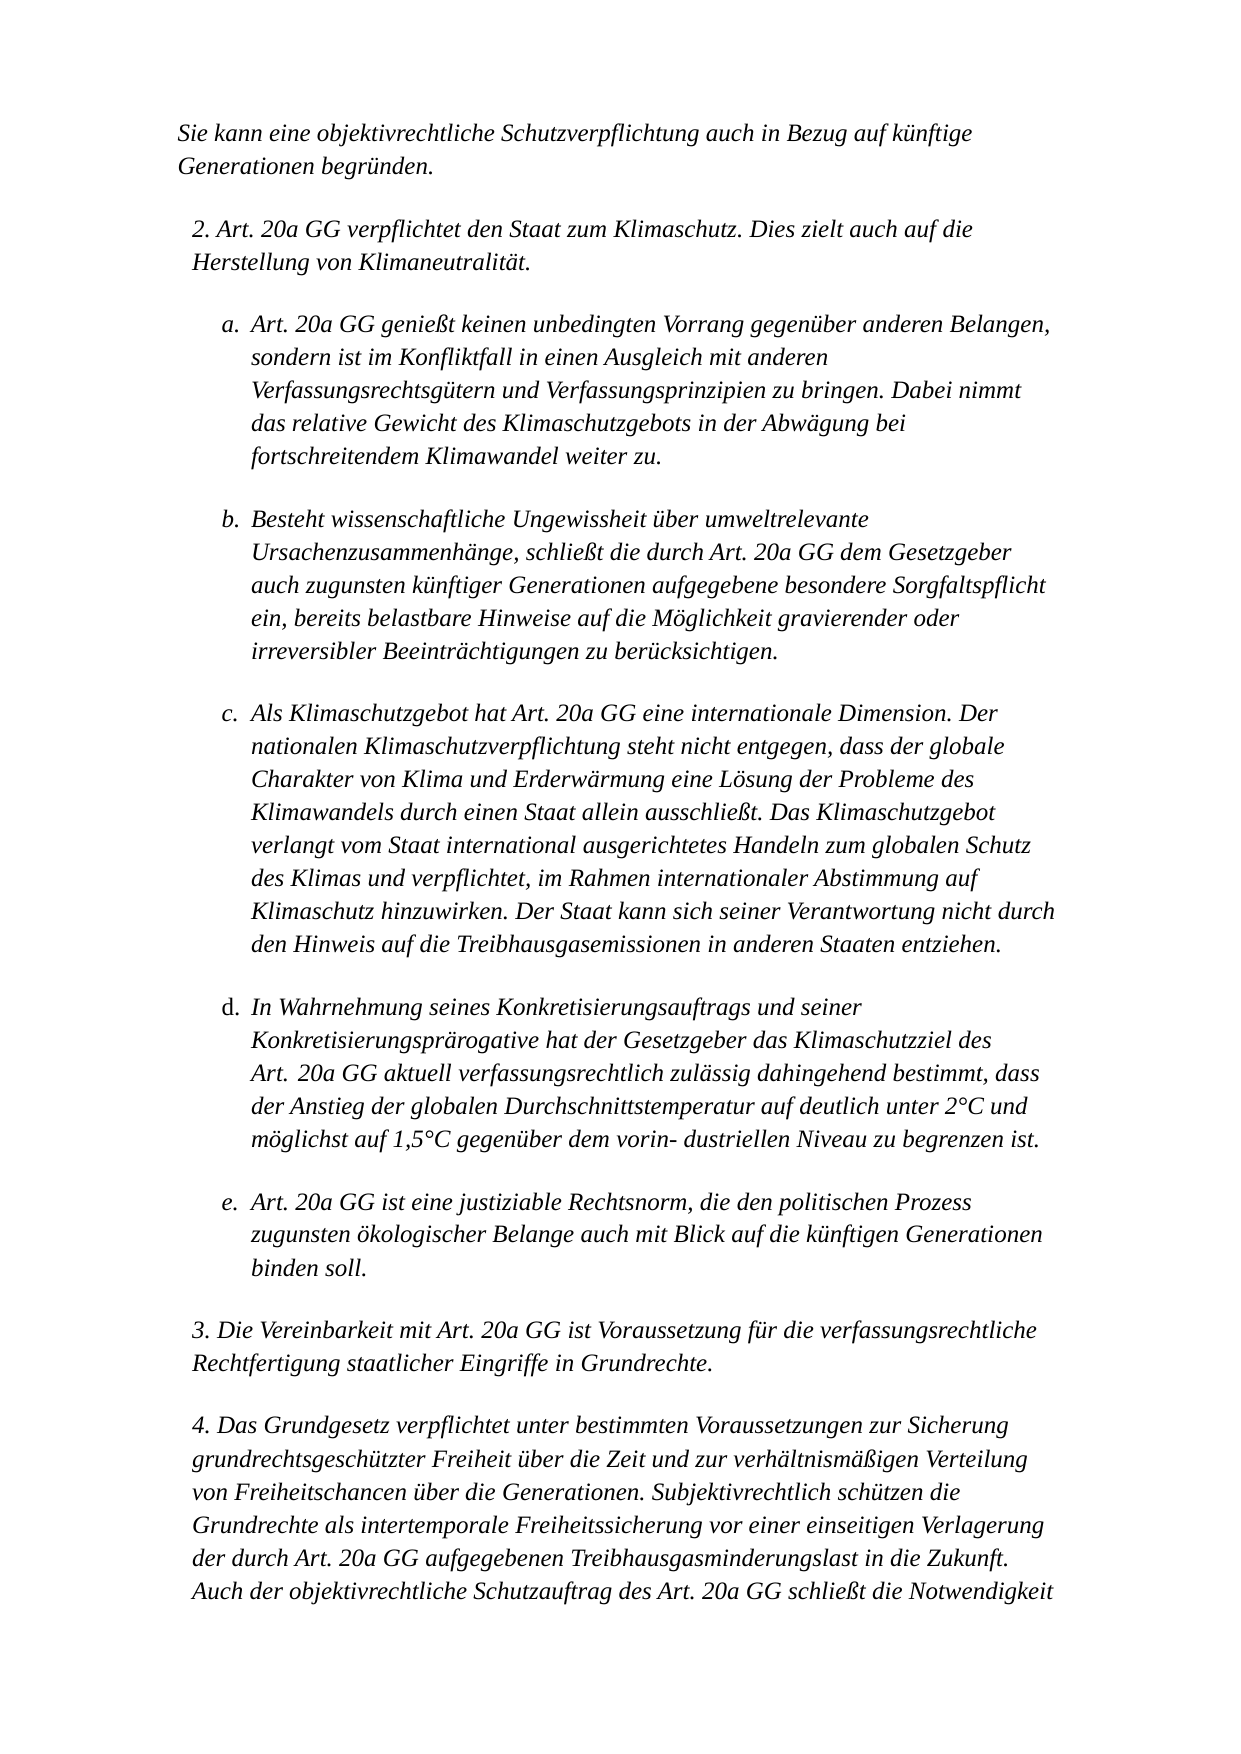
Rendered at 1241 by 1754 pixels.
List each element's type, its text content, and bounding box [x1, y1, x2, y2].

text Sie kann eine objektivrechtliche Schutzverpflichtung auch in Bezug auf künftige Generationen begründen. [177, 118, 1063, 180]
list Art. 20a GG ist eine justiziable Rechtsnorm, die den politischen Prozess zugunsten ökologischer Belange auch mit Blick auf die künftigen Generationen binden soll. [221, 1187, 1063, 1281]
list Art. 20a GG genießt keinen unbedingten Vorrang gegenüber anderen Belangen, sondern ist im Konfliktfall in einen Ausgleich mit anderen Verfassungsrechtsgütern und Verfassungsprinzipien zu bringen. Dabei nimmt das relative Gewicht des Klimaschutzgebots in der Abwägung bei fortschreitendem Klimawandel weiter zu. [221, 309, 1063, 470]
list In Wahrnehmung seines Konkretisierungsauftrags und seiner Konkretisierungsprärogative hat der Gesetzgeber das Klimaschutzziel des Art. 20a GG aktuell verfassungsrechtlich zulässig dahingehend bestimmt, dass der Anstieg der globalen Durchschnittstemperatur auf deutlich unter 2°C und möglichst auf 1,5°C gegenüber dem vorin- dustriellen Niveau zu begrenzen ist. [221, 992, 1063, 1153]
list 2. Art. 20a GG verpflichtet den Staat zum Klimaschutz. Dies zielt auch auf die Herstellung von Klimaneutralität. [162, 214, 1063, 275]
list Als Klimaschutzgebot hat Art. 20a GG eine internationale Dimension. Der nationalen Klimaschutzverpflichtung steht nicht entgegen, dass der globale Charakter von Klima und Erderwärmung eine Lösung der Probleme des Klimawandels durch einen Staat allein ausschließt. Das Klimaschutzgebot verlangt vom Staat international ausgerichtetes Handeln zum globalen Schutz des Klimas und verpflichtet, im Rahmen internationaler Abstimmung auf Klimaschutz hinzuwirken. Der Staat kann sich seiner Verantwortung nicht durch den Hinweis auf die Treibhausgasemissionen in anderen Staaten entziehen. [221, 698, 1063, 958]
list Besteht wissenschaftliche Ungewissheit über umweltrelevante Ursachenzusammenhänge, schließt die durch Art. 20a GG dem Gesetzgeber auch zugunsten künftiger Generationen aufgegebene besondere Sorgfaltspflicht ein, bereits belastbare Hinweise auf die Möglichkeit gravierender oder irreversibler Beeinträchtigungen zu berücksichtigen. [221, 504, 1063, 664]
list 4. Das Grundgesetz verpflichtet unter bestimmten Voraussetzungen zur Sicherung grundrechtsgeschützter Freiheit über die Zeit und zur verhältnismäßigen Verteilung von Freiheitschancen über die Generationen. Subjektivrechtlich schützen die Grundrechte als intertemporale Freiheitssicherung vor einer einseitigen Verlagerung der durch Art. 20a GG aufgegebenen Treibhausgasminderungslast in die Zukunft. Auch der objektivrechtliche Schutzauftrag des Art. 20a GG schließt die Notwendigkeit [162, 1411, 1063, 1604]
list 3. Die Vereinbarkeit mit Art. 20a GG ist Voraussetzung für die verfassungsrechtliche Rechtfertigung staatlicher Eingriffe in Grundrechte. [162, 1315, 1063, 1377]
